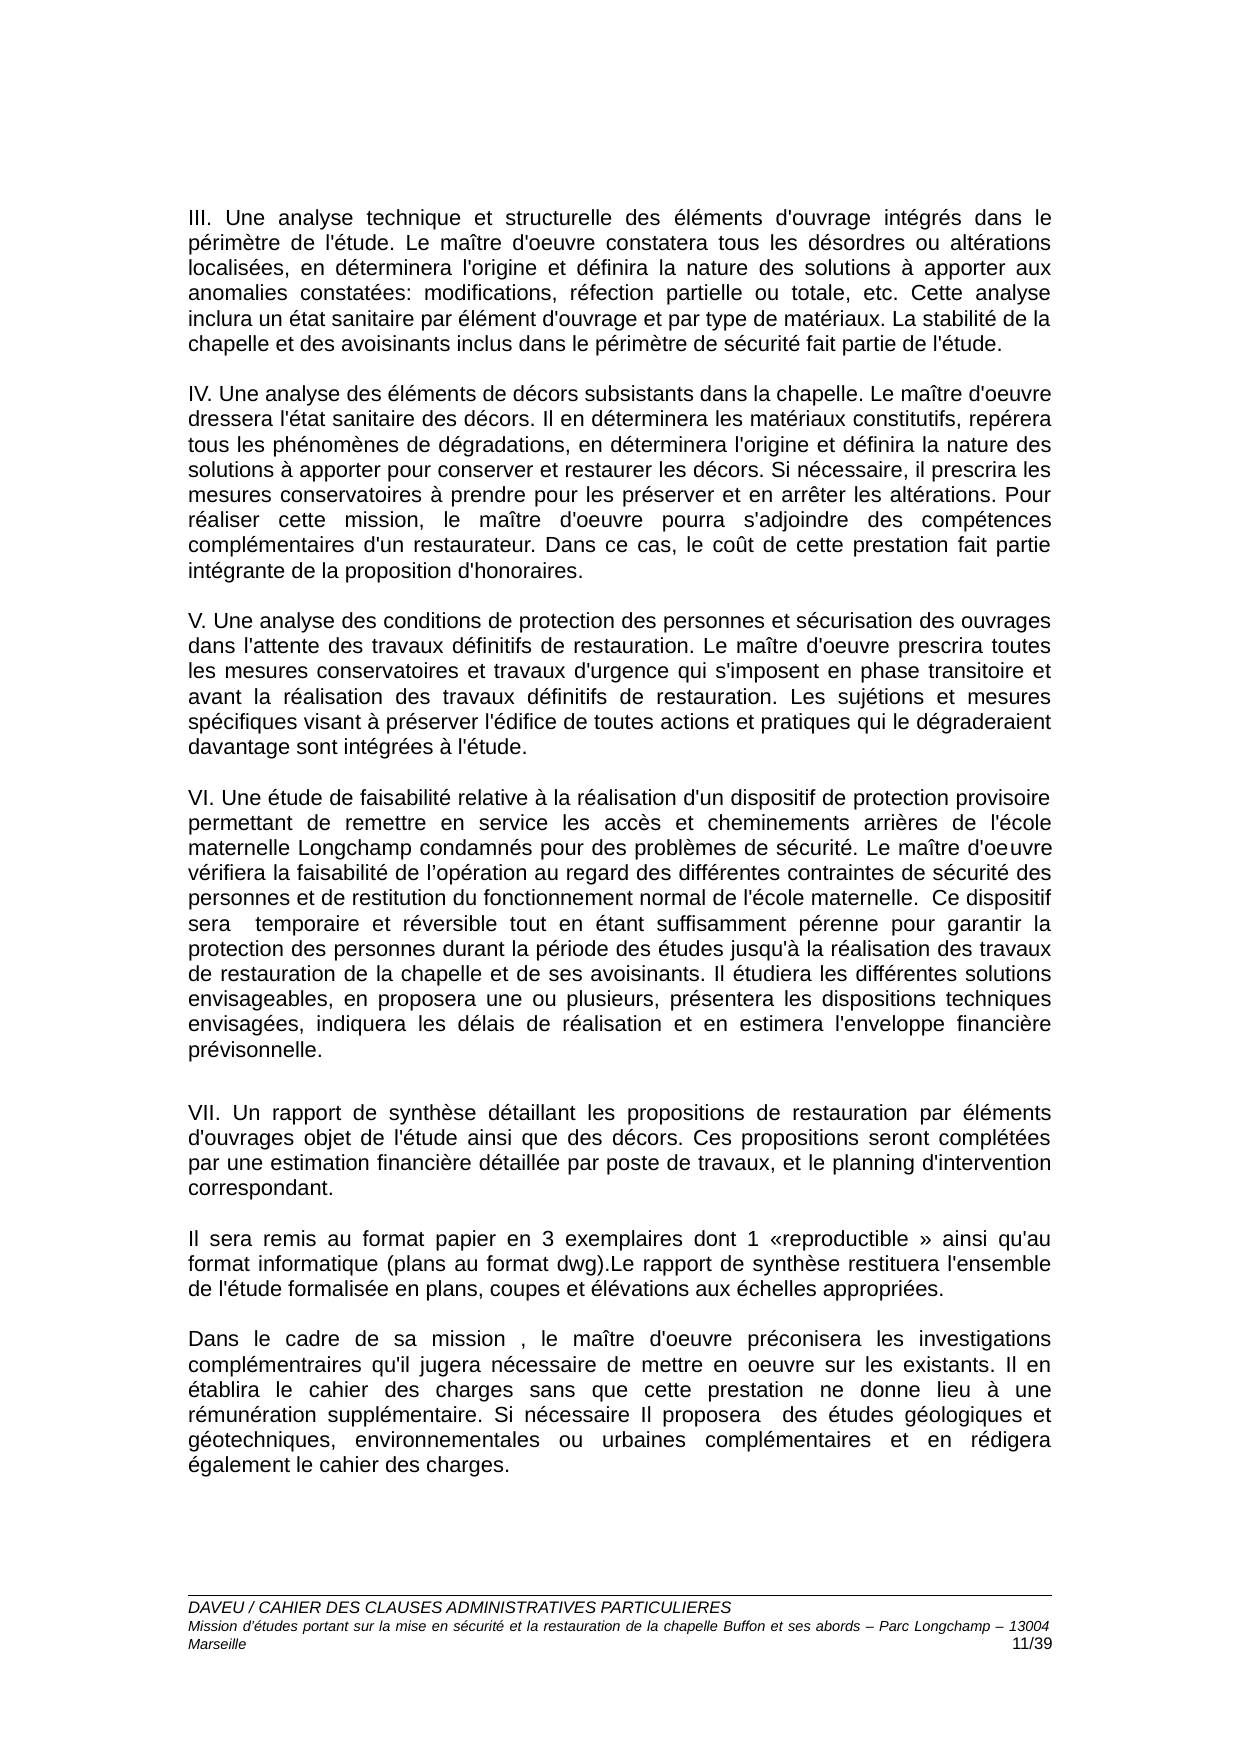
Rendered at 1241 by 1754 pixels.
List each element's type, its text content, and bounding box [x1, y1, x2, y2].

text Dans le cadre de sa mission , le maître d'oeuvre préconisera les investigations complémentraires qu'il jugera nécessaire de mettre en oeuvre sur les existants. Il en établira le cahier des charges sans que cette prestation ne donne lieu à une rémunération supplémentaire. Si nécessaire Il proposera des études géologiques et géotechniques, environnementales ou urbaines complémentaires et en rédigera également le cahier des charges. [188, 1326, 1052, 1477]
text V. Une analyse des conditions de protection des personnes et sécurisation des ouvrages dans l'attente des travaux définitifs de restauration. Le maître d'oeuvre prescrira toutes les mesures conservatoires et travaux d'urgence qui s'imposent en phase transitoire et avant la réalisation des travaux définitifs de restauration. Les sujétions et mesures spécifiques visant à préserver l'édifice de toutes actions et pratiques qui le dégraderaient davantage sont intégrées à l'étude. [188, 608, 1052, 759]
text III. Une analyse technique et structurelle des éléments d'ouvrage intégrés dans le périmètre de l'étude. Le maître d'oeuvre constatera tous les désordres ou altérations localisées, en déterminera l'origine et définira la nature des solutions à apporter aux anomalies constatées: modifications, réfection partielle ou totale, etc. Cette analyse inclura un état sanitaire par élément d'ouvrage et par type de matériaux. La stabilité de la chapelle et des avoisinants inclus dans le périmètre de sécurité fait partie de l'étude. [188, 204, 1052, 356]
text Il sera remis au format papier en 3 exemplaires dont 1 «reproductible » ainsi qu'au format informatique (plans au format dwg).Le rapport de synthèse restituera l'ensemble de l'étude formalisée en plans, coupes et élévations aux échelles appropriées. [188, 1225, 1052, 1301]
text IV. Une analyse des éléments de décors subsistants dans la chapelle. Le maître d'oeuvre dressera l'état sanitaire des décors. Il en déterminera les matériaux constitutifs, repérera tous les phénomènes de dégradations, en déterminera l'origine et définira la nature des solutions à apporter pour conserver et restaurer les décors. Si nécessaire, il prescrira les mesures conservatoires à prendre pour les préserver et en arrêter les altérations. Pour réaliser cette mission, le maître d'oeuvre pourra s'adjoindre des compétences complémentaires d'un restaurateur. Dans ce cas, le coût de cette prestation fait partie intégrante de la proposition d'honoraires. [188, 381, 1052, 583]
text VII. Un rapport de synthèse détaillant les propositions de restauration par éléments d'ouvrages objet de l'étude ainsi que des décors. Ces propositions seront complétées par une estimation financière détaillée par poste de travaux, et le planning d'intervention correspondant. [188, 1099, 1052, 1200]
text VI. Une étude de faisabilité relative à la réalisation d'un dispositif de protection provisoire permettant de remettre en service les accès et cheminements arrières de l'école maternelle Longchamp condamnés pour des problèmes de sécurité. Le maître d'oeuvre vérifiera la faisabilité de l’opération au regard des différentes contraintes de sécurité des personnes et de restitution du fonctionnement normal de l'école maternelle. Ce dispositif sera temporaire et réversible tout en étant suffisamment pérenne pour garantir la protection des personnes durant la période des études jusqu'à la réalisation des travaux de restauration de la chapelle et de ses avoisinants. Il étudiera les différentes solutions envisageables, en proposera une ou plusieurs, présentera les dispositions techniques envisagées, indiquera les délais de réalisation et en estimera l'enveloppe financière prévisonnelle. [188, 784, 1052, 1062]
